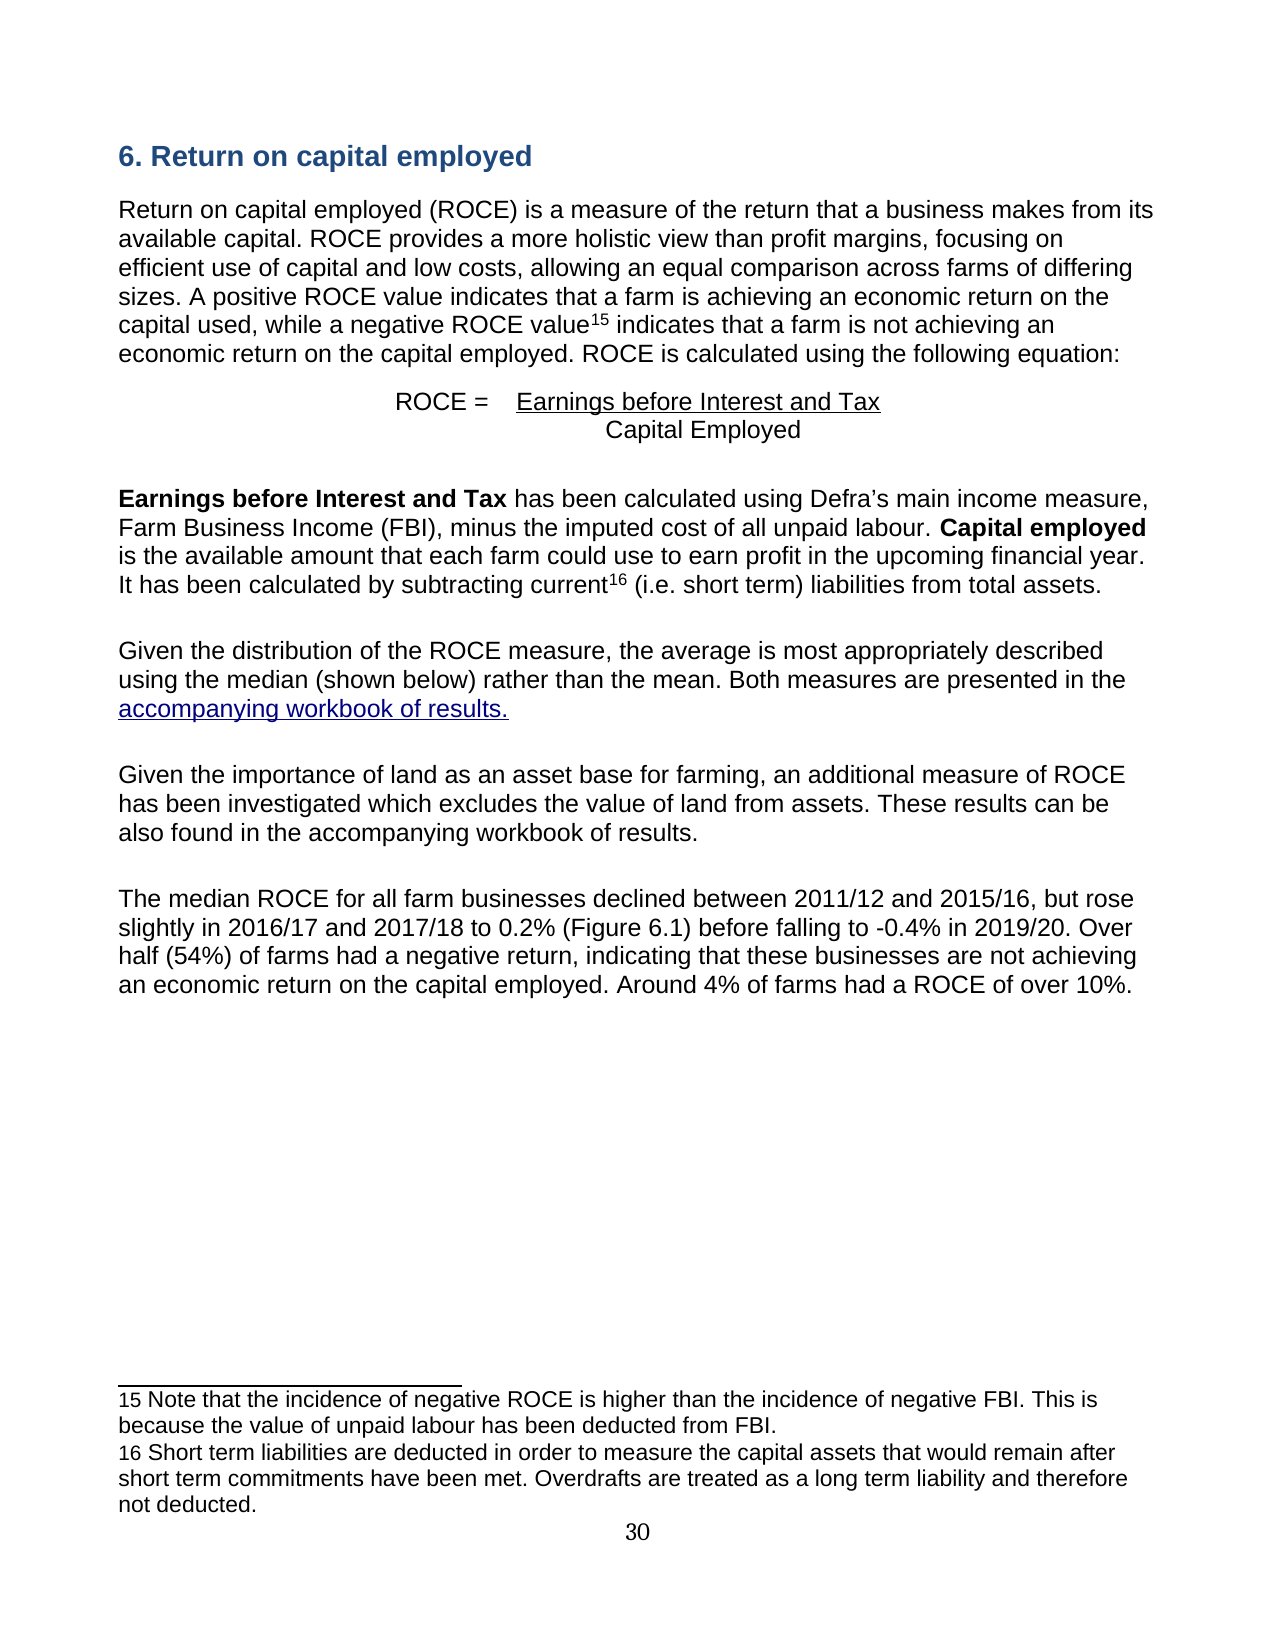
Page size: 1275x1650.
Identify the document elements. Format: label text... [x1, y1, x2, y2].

subtitle 6. Return on capital employed [118, 139, 1157, 172]
text Given the distribution of the ROCE measure, the average is most appropriately described using the median (shown below) rather than the mean. Both measures are presented in the accompanying workbook of results. [118, 636, 1157, 722]
text Capital Employed [118, 415, 1157, 444]
text Note that the incidence of negative ROCE is higher than the incidence of negative FBI. This is because the value of unpaid labour has been deducted from FBI. [118, 1386, 1157, 1438]
text The median ROCE for all farm businesses declined between 2011/12 and 2015/16, but rose slightly in 2016/17 and 2017/18 to 0.2% (Figure 6.1) before falling to -0.4% in 2019/20. Over half (54%) of farms had a negative return, indicating that these businesses are not achieving an economic return on the capital employed. Around 4% of farms had a ROCE of over 10%. [118, 884, 1157, 999]
text ROCE = Earnings before Interest and Tax [118, 387, 1157, 415]
text Short term liabilities are deducted in order to measure the capital assets that would remain after short term commitments have been met. Overdrafts are treated as a long term liability and therefore not deducted. [118, 1438, 1157, 1517]
text Earnings before Interest and Tax has been calculated using Defra’s main income measure, Farm Business Income (FBI), minus the imputed cost of all unpaid labour. Capital employed is the available amount that each farm could use to earn profit in the upcoming financial year. It has been calculated by subtracting current (i.e. short term) liabilities from total assets. [118, 484, 1157, 599]
text Given the importance of land as an asset base for farming, an additional measure of ROCE has been investigated which excludes the value of land from assets. These results can be also found in the accompanying workbook of results. [118, 760, 1157, 846]
text Return on capital employed (ROCE) is a measure of the return that a business makes from its available capital. ROCE provides a more holistic view than profit margins, focusing on efficient use of capital and low costs, allowing an equal comparison across farms of differing sizes. A positive ROCE value indicates that a farm is achieving an economic return on the capital used, while a negative ROCE value indicates that a farm is not achieving an economic return on the capital employed. ROCE is calculated using the following equation: [118, 195, 1157, 368]
